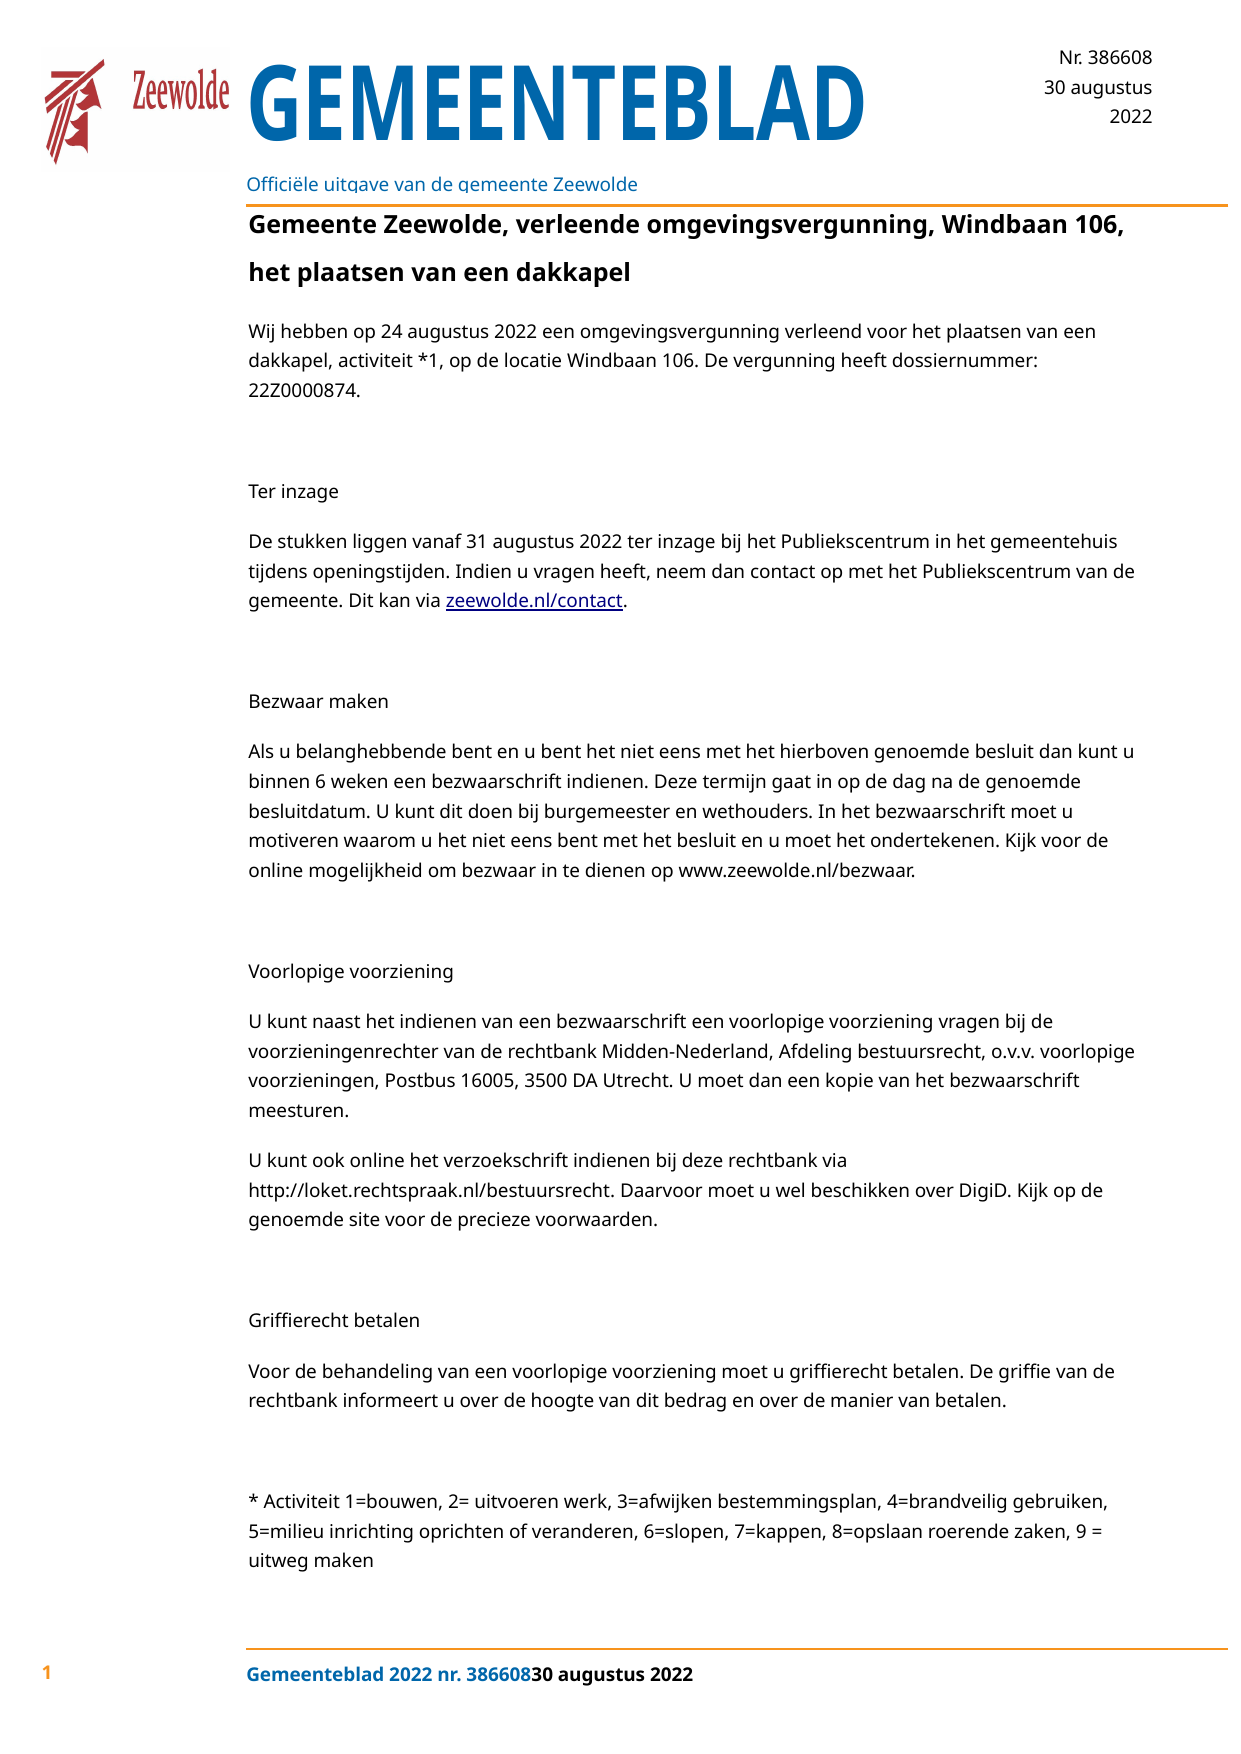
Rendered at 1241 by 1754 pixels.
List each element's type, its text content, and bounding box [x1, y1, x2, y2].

text Wij hebben op 24 augustus 2022 een omgevingsvergunning verleend voor het plaatsen van een dakkapel, activiteit *1, op de locatie Windbaan 106. De vergunning heeft dossiernummer: 22Z0000874. [248, 318, 1152, 403]
text Als u belanghebbende bent en u bent het niet eens met het hierboven genoemde besluit dan kunt u binnen 6 weken een bezwaarschrift indienen. Deze termijn gaat in op de dag na de genoemde besluitdatum. U kunt dit doen bij burgemeester en wethouders. In het bezwaarschrift moet u motiveren waarom u het niet eens bent met het besluit en u moet het ondertekenen. Kijk voor de online mogelijkheid om bezwaar in te dienen op www.zeewolde.nl/bezwaar. [248, 739, 1152, 883]
text U kunt naast het indienen van een bezwaarschrift een voorlopige voorziening vragen bij de voorzieningenrechter van de rechtbank Midden-Nederland, Afdeling bestuursrecht, o.v.v. voorlopige voorzieningen, Postbus 16005, 3500 DA Utrecht. U moet dan een kopie van het bezwaarschrift meesturen. [248, 1008, 1152, 1123]
text * Activiteit 1=bouwen, 2= uitvoeren werk, 3=afwijken bestemmingsplan, 4=brandveilig gebruiken, 5=milieu inrichting oprichten of veranderen, 6=slopen, 7=kappen, 8=opslaan roerende zaken, 9 = uitweg maken [248, 1488, 1152, 1573]
text Ter inzage [248, 478, 1152, 504]
text Griffierecht betalen [248, 1307, 1152, 1333]
text U kunt ook online het verzoekschrift indienen bij deze rechtbank via http://loket.rechtspraak.nl/bestuursrecht. Daarvoor moet u wel beschikken over DigiD. Kijk op de genoemde site voor de precieze voorwaarden. [248, 1147, 1152, 1232]
picture [41, 47, 231, 172]
text Gemeente Zeewolde, verleende omgevingsvergunning, Windbaan 106, het plaatsen van een dakkapel [248, 207, 1152, 288]
text Bezwaar maken [248, 688, 1152, 714]
text Voor de behandeling van een voorlopige voorziening moet u griffierecht betalen. De griffie van de rechtbank informeert u over de hoogte van dit bedrag en over de manier van betalen. [248, 1358, 1152, 1413]
text Voorlopige voorziening [248, 958, 1152, 984]
text De stukken liggen vanaf 31 augustus 2022 ter inzage bij het Publiekscentrum in het gemeentehuis tijdens openingstijden. Indien u vragen heeft, neem dan contact op met het Publiekscentrum van de gemeente. Dit kan via zeewolde.nl/contact. [248, 528, 1152, 613]
